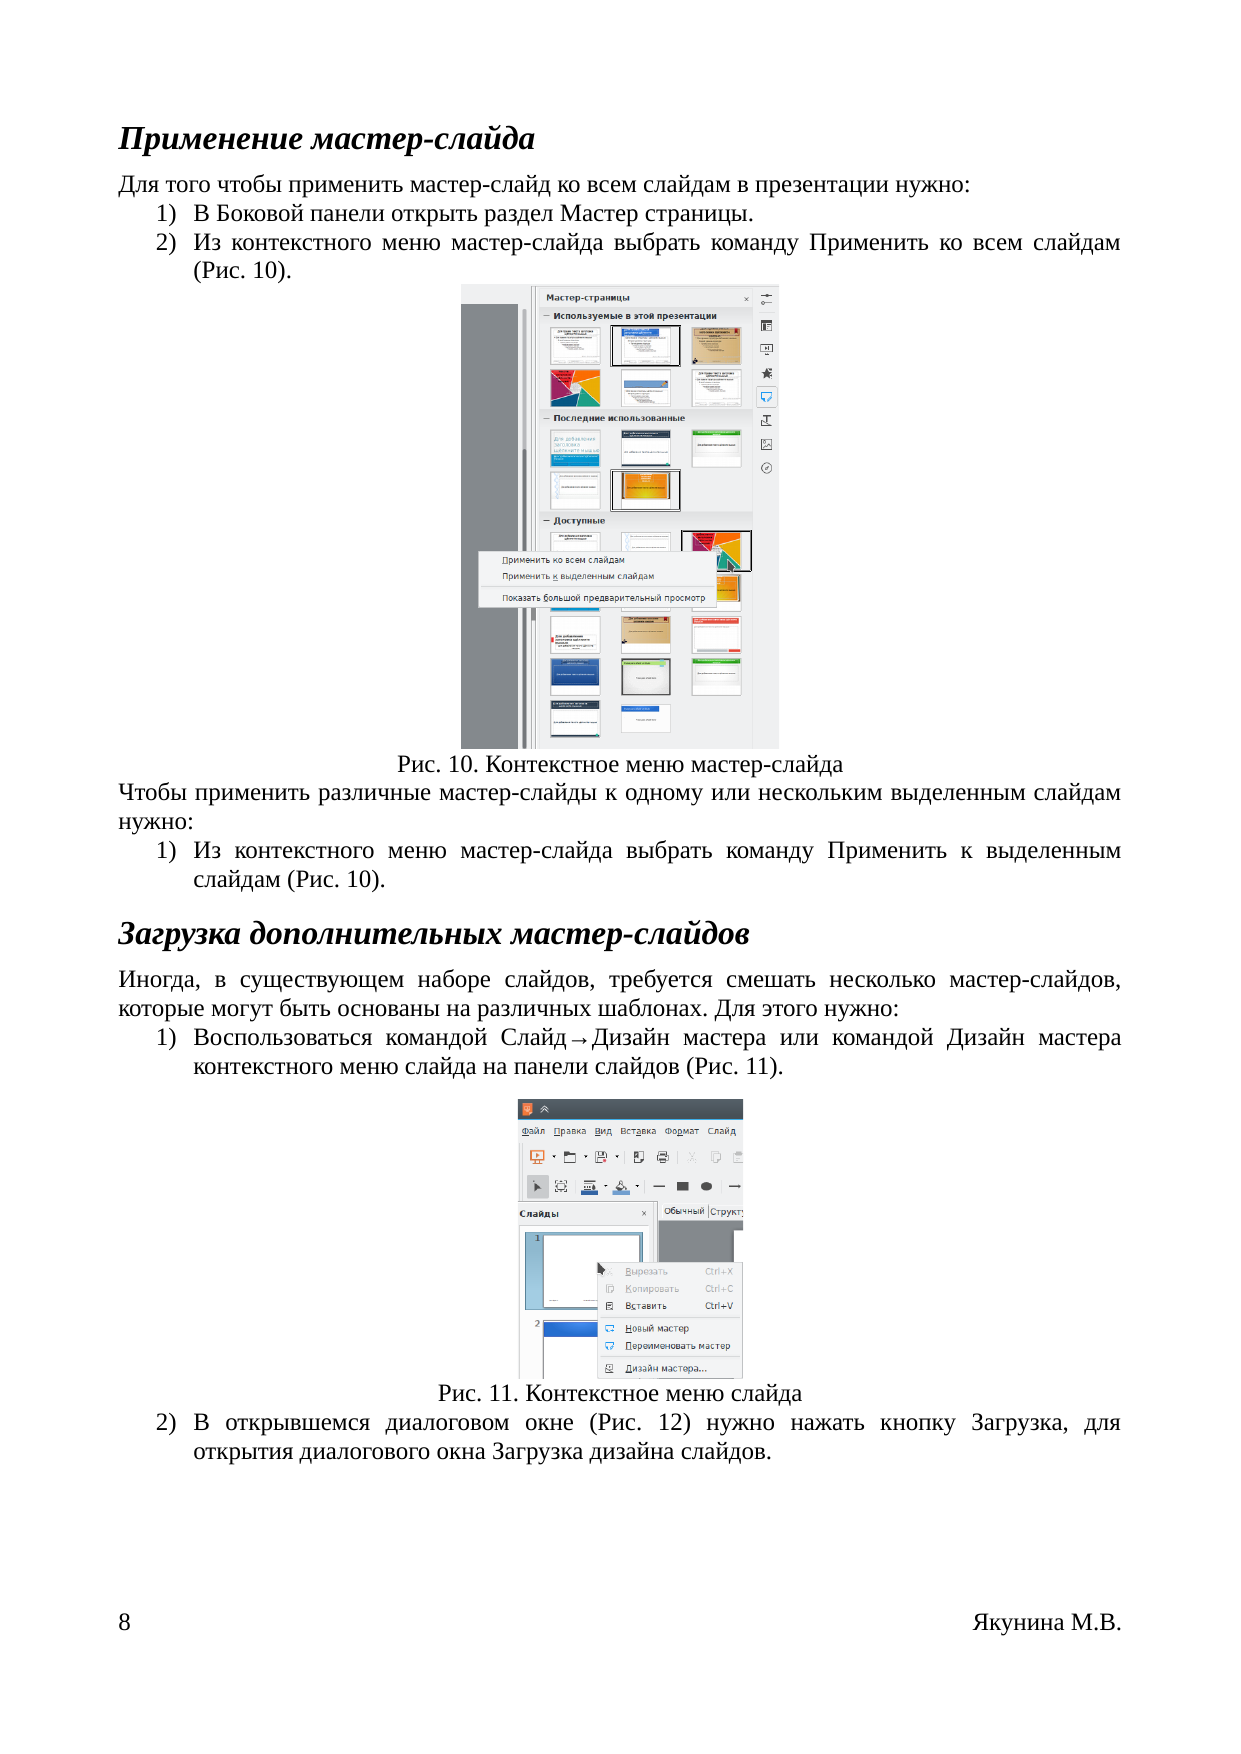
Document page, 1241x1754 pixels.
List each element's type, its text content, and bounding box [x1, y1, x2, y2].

text Иногда, в существующем наборе слайдов, требуется смешать несколько мастер-слайдов, которые могут быть основаны на различных шаблонах. Для этого нужно: [118, 964, 1122, 1022]
text Чтобы применить различные мастер-слайды к одному или нескольким выделенным слайдам нужно: [118, 777, 1122, 835]
text Рис. 11. Контекстное меню слайда [118, 1079, 1122, 1407]
list Воспользоваться командой Слайд→Дизайн мастера или командой Дизайн мастера контекстного меню слайда на панели слайдов (Рис. 11). [156, 1022, 1122, 1079]
picture [461, 284, 780, 749]
text Рис. 10. Контекстное меню мастер-слайда [118, 284, 1122, 777]
list Из контекстного меню мастер-слайда выбрать команду Применить к выделенным слайдам (Рис. 10). [156, 835, 1122, 892]
list В открывшемся диалоговом окне (Рис. 12) нужно нажать кнопку Загрузка, для открытия диалогового окна Загрузка дизайна слайдов. [156, 1407, 1122, 1465]
text Для того чтобы применить мастер-слайд ко всем слайдам в презентации нужно: [118, 169, 1122, 198]
list Из контекстного меню мастер-слайда выбрать команду Применить ко всем слайдам (Рис. 10). [156, 227, 1122, 284]
list В Боковой панели открыть раздел Мастер страницы. [156, 198, 1122, 227]
subtitle Загрузка дополнительных мастер-слайдов [118, 913, 1122, 952]
subtitle Применение мастер-слайда [118, 118, 1122, 157]
picture [517, 1099, 744, 1379]
